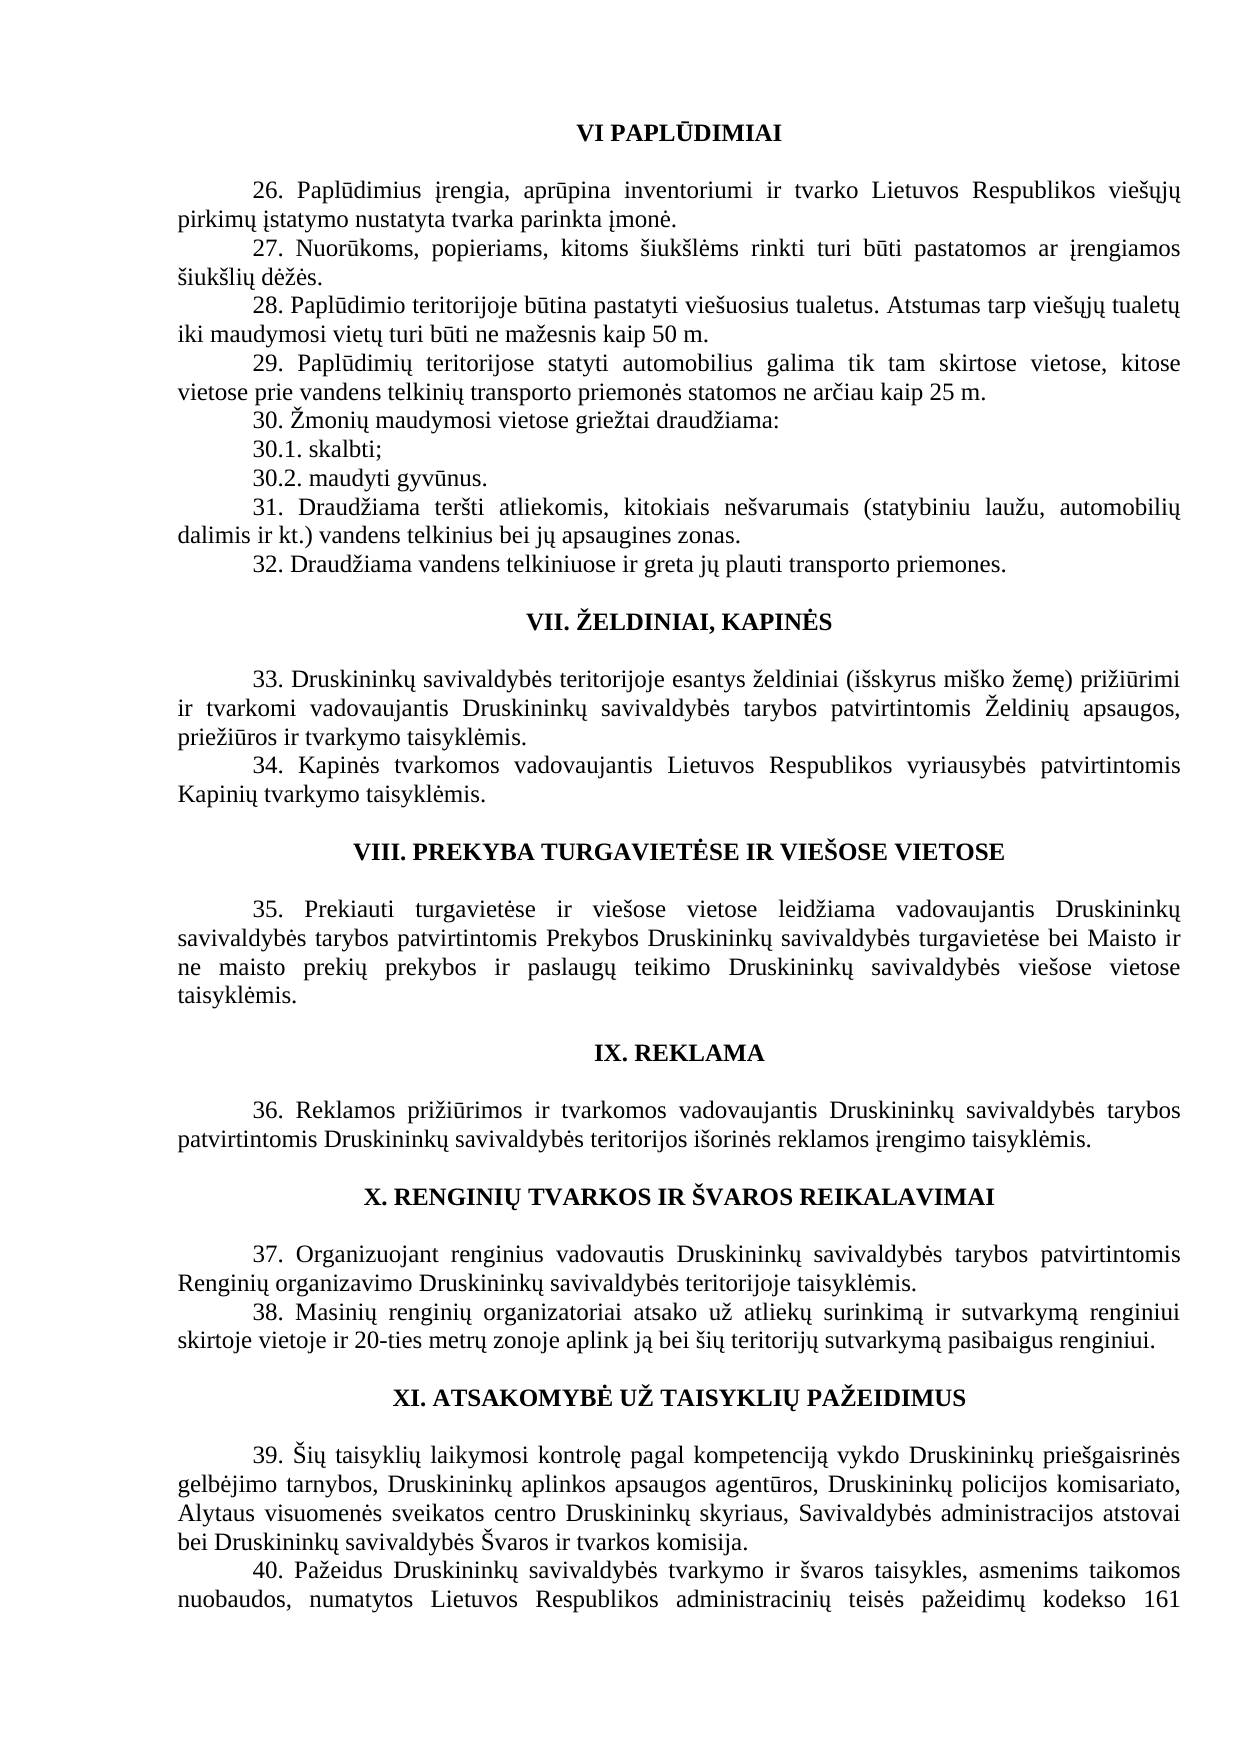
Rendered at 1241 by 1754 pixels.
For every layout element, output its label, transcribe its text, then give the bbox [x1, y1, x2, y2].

text 28. Paplūdimio teritorijoje būtina pastatyti viešuosius tualetus. Atstumas tarp viešųjų tualetų iki maudymosi vietų turi būti ne mažesnis kaip 50 m. [177, 291, 1181, 348]
text 40. Pažeidus Druskininkų savivaldybės tvarkymo ir švaros taisykles, asmenims taikomos nuobaudos, numatytos Lietuvos Respublikos administracinių teisės pažeidimų kodekso 161 [177, 1556, 1181, 1613]
text 30. Žmonių maudymosi vietose griežtai draudžiama: [177, 406, 1181, 434]
text 36. Reklamos prižiūrimos ir tvarkomos vadovaujantis Druskininkų savivaldybės tarybos patvirtintomis Druskininkų savivaldybės teritorijos išorinės reklamos įrengimo taisyklėmis. [177, 1096, 1181, 1153]
text X. RENGINIŲ TVARKOS IR ŠVAROS REIKALAVIMAI [177, 1182, 1181, 1211]
text 33. Druskininkų savivaldybės teritorijoje esantys želdiniai (išskyrus miško žemę) prižiūrimi ir tvarkomi vadovaujantis Druskininkų savivaldybės tarybos patvirtintomis Želdinių apsaugos, priežiūros ir tvarkymo taisyklėmis. [177, 664, 1181, 751]
text IX. REKLAMA [177, 1038, 1181, 1067]
text VIII. PREKYBA TURGAVIETĖSE IR VIEŠOSE VIETOSE [177, 837, 1181, 866]
text 31. Draudžiama teršti atliekomis, kitokiais nešvarumais (statybiniu laužu, automobilių dalimis ir kt.) vandens telkinius bei jų apsaugines zonas. [177, 492, 1181, 549]
text 29. Paplūdimių teritorijose statyti automobilius galima tik tam skirtose vietose, kitose vietose prie vandens telkinių transporto priemonės statomos ne arčiau kaip 25 m. [177, 348, 1181, 406]
text VI PAPLŪDIMIAI [177, 118, 1181, 147]
text XI. ATSAKOMYBĖ UŽ TAISYKLIŲ PAŽEIDIMUS [177, 1383, 1181, 1412]
text VII. ŽELDINIAI, KAPINĖS [177, 607, 1181, 636]
text 30.2. maudyti gyvūnus. [177, 463, 1181, 492]
text 35. Prekiauti turgavietėse ir viešose vietose leidžiama vadovaujantis Druskininkų savivaldybės tarybos patvirtintomis Prekybos Druskininkų savivaldybės turgavietėse bei Maisto ir ne maisto prekių prekybos ir paslaugų teikimo Druskininkų savivaldybės viešose vietose taisyklėmis. [177, 894, 1181, 1009]
text 32. Draudžiama vandens telkiniuose ir greta jų plauti transporto priemones. [177, 549, 1181, 578]
text 39. Šių taisyklių laikymosi kontrolę pagal kompetenciją vykdo Druskininkų priešgaisrinės gelbėjimo tarnybos, Druskininkų aplinkos apsaugos agentūros, Druskininkų policijos komisariato, Alytaus visuomenės sveikatos centro Druskininkų skyriaus, Savivaldybės administracijos atstovai bei Druskininkų savivaldybės Švaros ir tvarkos komisija. [177, 1441, 1181, 1556]
text 27. Nuorūkoms, popieriams, kitoms šiukšlėms rinkti turi būti pastatomos ar įrengiamos šiukšlių dėžės. [177, 233, 1181, 291]
text 26. Paplūdimius įrengia, aprūpina inventoriumi ir tvarko Lietuvos Respublikos viešųjų pirkimų įstatymo nustatyta tvarka parinkta įmonė. [177, 176, 1181, 233]
text 37. Organizuojant renginius vadovautis Druskininkų savivaldybės tarybos patvirtintomis Renginių organizavimo Druskininkų savivaldybės teritorijoje taisyklėmis. [177, 1239, 1181, 1297]
text 30.1. skalbti; [177, 434, 1181, 463]
text 38. Masinių renginių organizatoriai atsako už atliekų surinkimą ir sutvarkymą renginiui skirtoje vietoje ir 20-ties metrų zonoje aplink ją bei šių teritorijų sutvarkymą pasibaigus renginiui. [177, 1297, 1181, 1354]
text 34. Kapinės tvarkomos vadovaujantis Lietuvos Respublikos vyriausybės patvirtintomis Kapinių tvarkymo taisyklėmis. [177, 751, 1181, 808]
